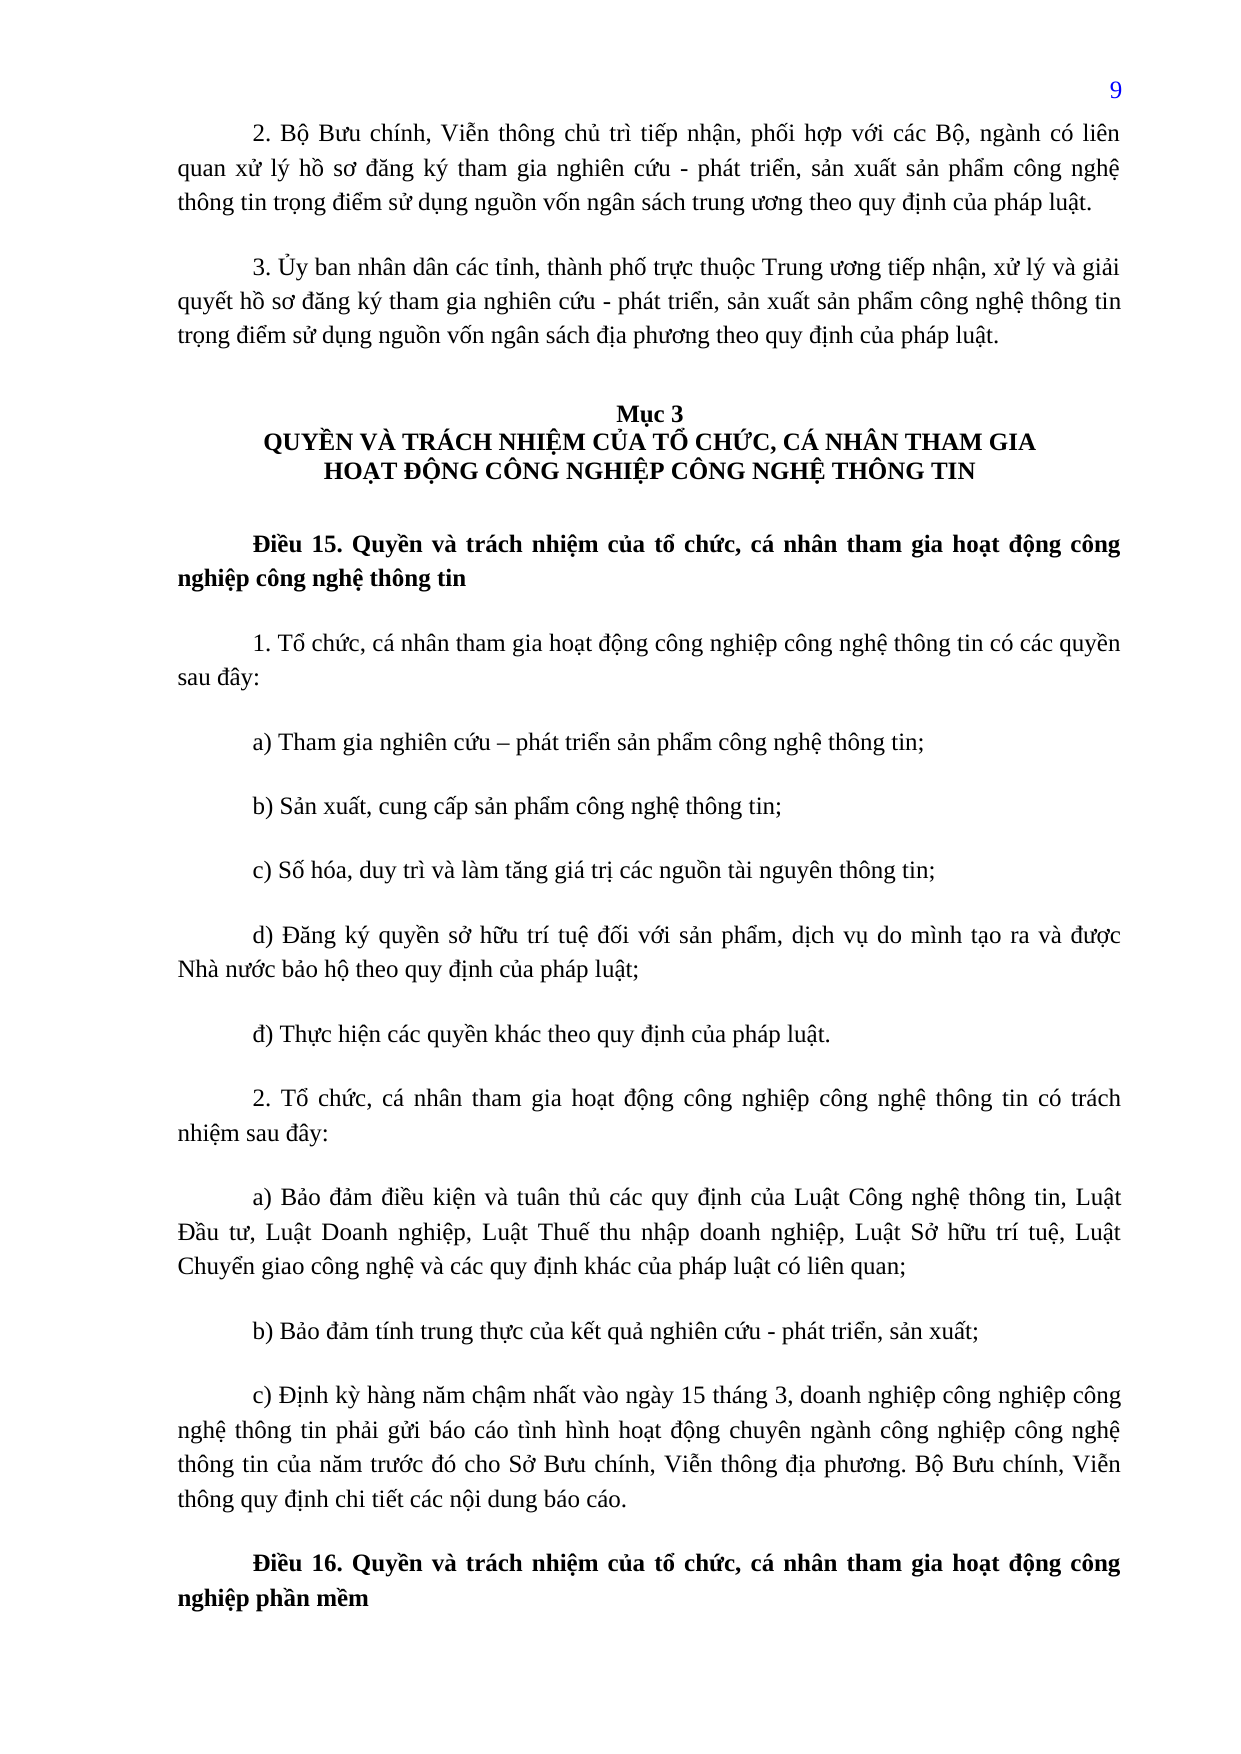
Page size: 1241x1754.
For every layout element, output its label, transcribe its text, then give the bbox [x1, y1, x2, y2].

text 3. Ủy ban nhân dân các tỉnh, thành phố trực thuộc Trung ương tiếp nhận, xử lý và giải quyết hồ sơ đăng ký tham gia nghiên cứu - phát triển, sản xuất sản phẩm công nghệ thông tin trọng điểm sử dụng nguồn vốn ngân sách địa phương theo quy định của pháp luật. [177, 252, 1122, 349]
text a) Bảo đảm điều kiện và tuân thủ các quy định của Luật Công nghệ thông tin, Luật Đầu tư, Luật Doanh nghiệp, Luật Thuế thu nhập doanh nghiệp, Luật Sở hữu trí tuệ, Luật Chuyển giao công nghệ và các quy định khác của pháp luật có liên quan; [177, 1182, 1122, 1280]
text 2. Bộ Bưu chính, Viễn thông chủ trì tiếp nhận, phối hợp với các Bộ, ngành có liên quan xử lý hồ sơ đăng ký tham gia nghiên cứu - phát triển, sản xuất sản phẩm công nghệ thông tin trọng điểm sử dụng nguồn vốn ngân sách trung ương theo quy định của pháp luật. [177, 118, 1122, 216]
text Mục 3 [177, 399, 1122, 427]
text 2. Tổ chức, cá nhân tham gia hoạt động công nghiệp công nghệ thông tin có trách nhiệm sau đây: [177, 1083, 1122, 1147]
text b) Sản xuất, cung cấp sản phẩm công nghệ thông tin; [177, 791, 1122, 820]
text QUYỀN VÀ TRÁCH NHIỆM CỦA TỔ CHỨC, CÁ NHÂN THAM GIA [177, 427, 1122, 456]
text 1. Tổ chức, cá nhân tham gia hoạt động công nghiệp công nghệ thông tin có các quyền sau đây: [177, 628, 1122, 691]
text Điều 16. Quyền và trách nhiệm của tổ chức, cá nhân tham gia hoạt động công nghiệp phần mềm [177, 1548, 1122, 1612]
text d) Đăng ký quyền sở hữu trí tuệ đối với sản phẩm, dịch vụ do mình tạo ra và được Nhà nước bảo hộ theo quy định của pháp luật; [177, 920, 1122, 983]
text HOẠT ĐỘNG CÔNG NGHIỆP CÔNG NGHỆ THÔNG TIN [177, 456, 1122, 485]
text đ) Thực hiện các quyền khác theo quy định của pháp luật. [177, 1019, 1122, 1048]
text c) Định kỳ hàng năm chậm nhất vào ngày 15 tháng 3, doanh nghiệp công nghiệp công nghệ thông tin phải gửi báo cáo tình hình hoạt động chuyên ngành công nghiệp công nghệ thông tin của năm trước đó cho Sở Bưu chính, Viễn thông địa phương. Bộ Bưu chính, Viễn thông quy định chi tiết các nội dung báo cáo. [177, 1380, 1122, 1513]
text c) Số hóa, duy trì và làm tăng giá trị các nguồn tài nguyên thông tin; [177, 856, 1122, 884]
text Điều 15. Quyền và trách nhiệm của tổ chức, cá nhân tham gia hoạt động công nghiệp công nghệ thông tin [177, 529, 1122, 592]
text b) Bảo đảm tính trung thực của kết quả nghiên cứu - phát triển, sản xuất; [177, 1316, 1122, 1345]
text a) Tham gia nghiên cứu – phát triển sản phẩm công nghệ thông tin; [177, 727, 1122, 755]
